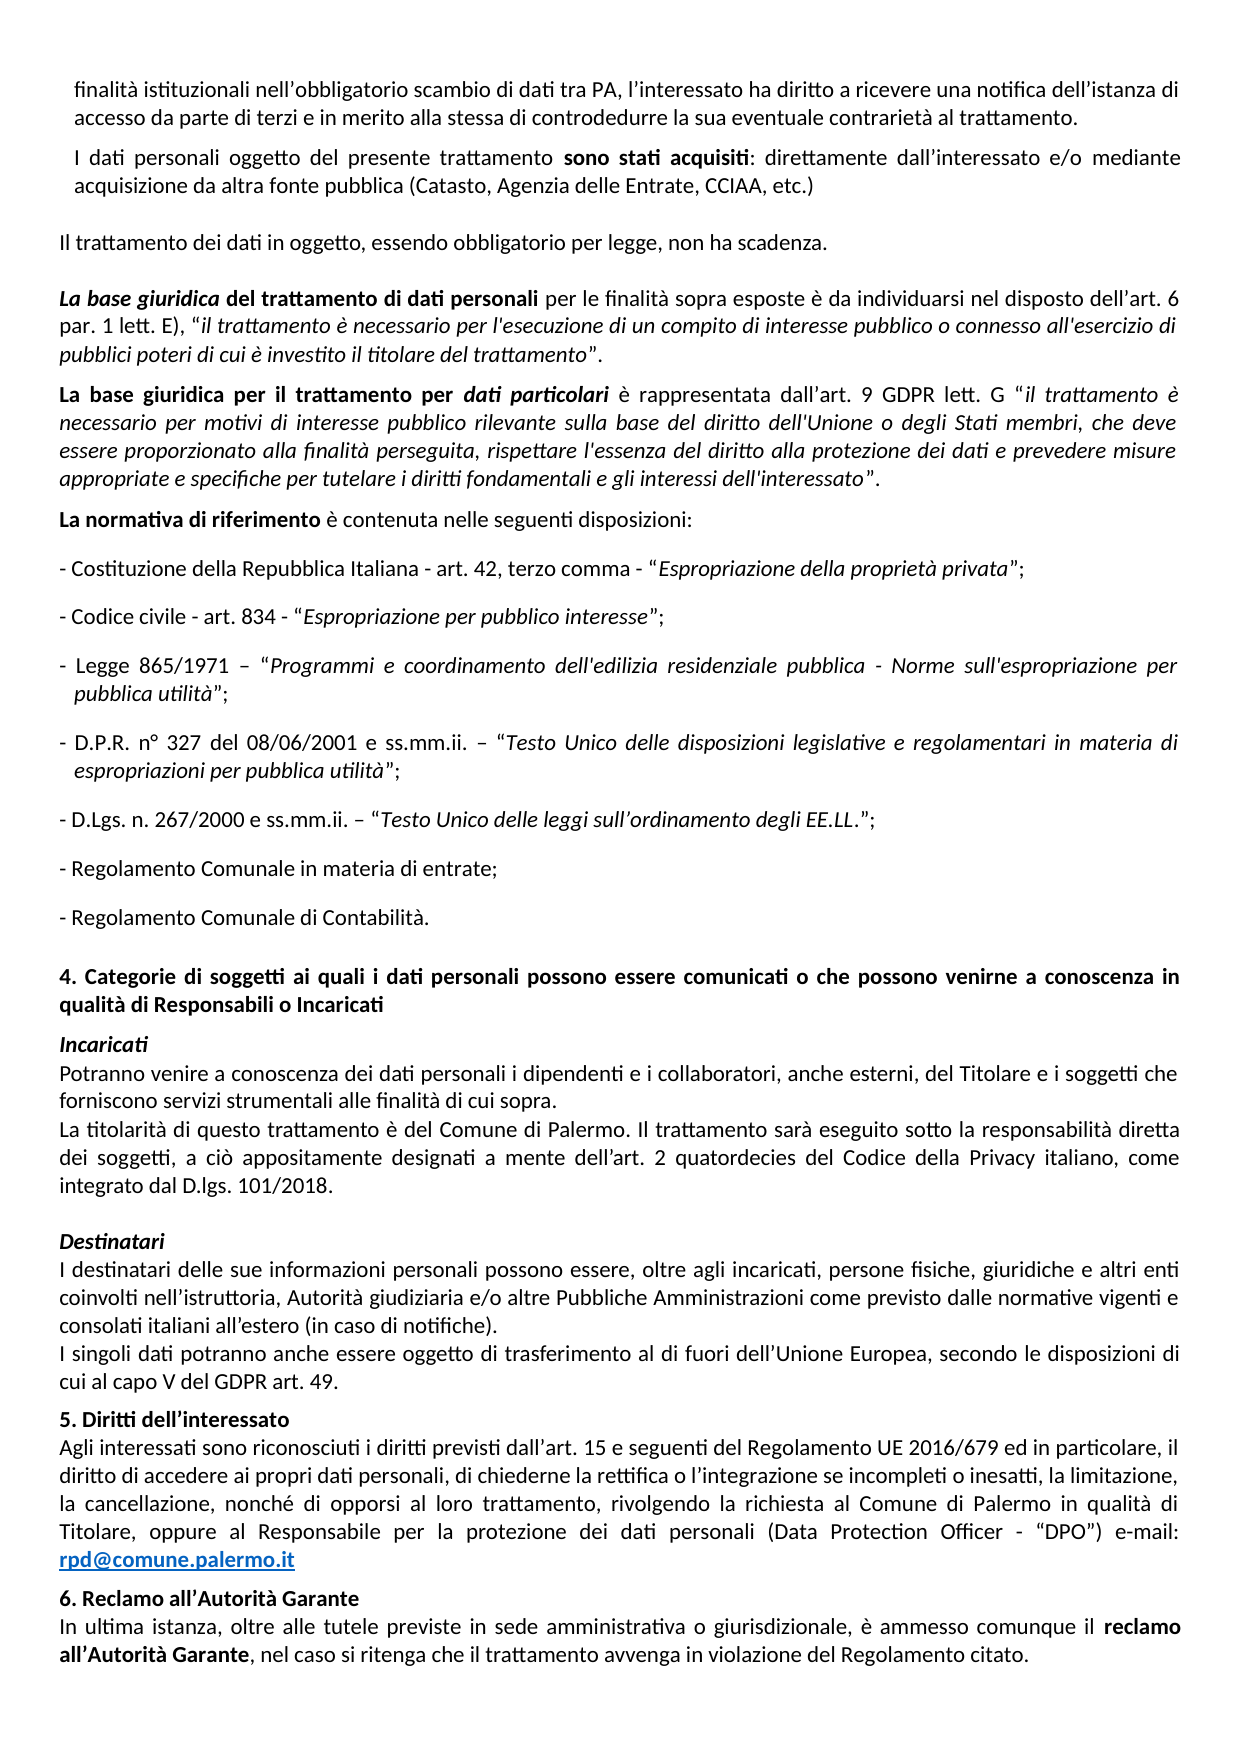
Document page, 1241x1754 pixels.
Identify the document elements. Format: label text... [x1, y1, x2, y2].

text 4. Categorie di soggetti ai quali i dati personali possono essere comunicati o che possono venirne a conoscenza in qualità di Responsabili o Incaricati [59, 962, 1181, 1018]
text I destinatari delle sue informazioni personali possono essere, oltre agli incaricati, persone fisiche, giuridiche e altri enti coinvolti nell’istruttoria, Autorità giudiziaria e/o altre Pubbliche Amministrazioni come previsto dalle normative vigenti e consolati italiani all’estero (in caso di notifiche). [59, 1255, 1181, 1339]
text - Regolamento Comunale in materia di entrate; [59, 854, 1181, 882]
text La base giuridica del trattamento di dati personali per le finalità sopra esposte è da individuarsi nel disposto dell’art. 6 par. 1 lett. E), “il trattamento è necessario per l'esecuzione di un compito di interesse pubblico o connesso all'esercizio di pubblici poteri di cui è investito il titolare del trattamento”. [59, 284, 1181, 368]
text 5. Diritti dell’interessato [59, 1405, 1181, 1433]
text La base giuridica per il trattamento per dati particolari è rappresentata dall’art. 9 GDPR lett. G “il trattamento è necessario per motivi di interesse pubblico rilevante sulla base del diritto dell'Unione o degli Stati membri, che deve essere proporzionato alla finalità perseguita, rispettare l'essenza del diritto alla protezione dei dati e prevedere misure appropriate e specifiche per tutelare i diritti fondamentali e gli interessi dell'interessato”. [59, 380, 1181, 492]
text Destinatari [59, 1227, 1181, 1255]
text In ultima istanza, oltre alle tutele previste in sede amministrativa o giurisdizionale, è ammesso comunque il reclamo all’Autorità Garante, nel caso si ritenga che il trattamento avvenga in violazione del Regolamento citato. [59, 1612, 1181, 1668]
text Incaricati [59, 1031, 1181, 1059]
text La titolarità di questo trattamento è del Comune di Palermo. Il trattamento sarà eseguito sotto la responsabilità diretta dei soggetti, a ciò appositamente designati a mente dell’art. 2 quatordecies del Codice della Privacy italiano, come integrato dal D.lgs. 101/2018. [59, 1115, 1181, 1199]
text I singoli dati potranno anche essere oggetto di trasferimento al di fuori dell’Unione Europea, secondo le disposizioni di cui al capo V del GDPR art. 49. [59, 1339, 1181, 1395]
text finalità istituzionali nell’obbligatorio scambio di dati tra PA, l’interessato ha diritto a ricevere una notifica dell’istanza di accesso da parte di terzi e in merito alla stessa di controdedurre la sua eventuale contrarietà al trattamento. [74, 75, 1181, 131]
text - Codice civile - art. 834 - “Espropriazione per pubblico interesse”; [59, 602, 1181, 631]
text - Legge 865/1971 – “Programmi e coordinamento dell'edilizia residenziale pubblica - Norme sull'espropriazione per pubblica utilità”; [59, 651, 1181, 707]
text 6. Reclamo all’Autorità Garante [59, 1584, 1181, 1612]
text - Regolamento Comunale di Contabilità. [59, 903, 1181, 931]
text Il trattamento dei dati in oggetto, essendo obbligatorio per legge, non ha scadenza. [59, 228, 1181, 256]
text Agli interessati sono riconosciuti i diritti previsti dall’art. 15 e seguenti del Regolamento UE 2016/679 ed in particolare, il diritto di accedere ai propri dati personali, di chiederne la rettifica o l’integrazione se incompleti o inesatti, la limitazione, la cancellazione, nonché di opporsi al loro trattamento, rivolgendo la richiesta al Comune di Palermo in qualità di Titolare, oppure al Responsabile per la protezione dei dati personali (Data Protection Officer - “DPO”) e-mail: rpd@comune.palermo.it [59, 1433, 1181, 1573]
text - Costituzione della Repubblica Italiana - art. 42, terzo comma - “Espropriazione della proprietà privata”; [59, 554, 1181, 582]
text I dati personali oggetto del presente trattamento sono stati acquisiti: direttamente dall’interessato e/o mediante acquisizione da altra fonte pubblica (Catasto, Agenzia delle Entrate, CCIAA, etc.) [74, 143, 1181, 199]
text La normativa di riferimento è contenuta nelle seguenti disposizioni: [59, 505, 1181, 533]
text - D.P.R. n° 327 del 08/06/2001 e ss.mm.ii. – “Testo Unico delle disposizioni legislative e regolamentari in materia di espropriazioni per pubblica utilità”; [59, 728, 1181, 784]
text - D.Lgs. n. 267/2000 e ss.mm.ii. – “Testo Unico delle leggi sull’ordinamento degli EE.LL.”; [59, 805, 1181, 833]
text Potranno venire a conoscenza dei dati personali i dipendenti e i collaboratori, anche esterni, del Titolare e i soggetti che forniscono servizi strumentali alle finalità di cui sopra. [59, 1059, 1181, 1115]
